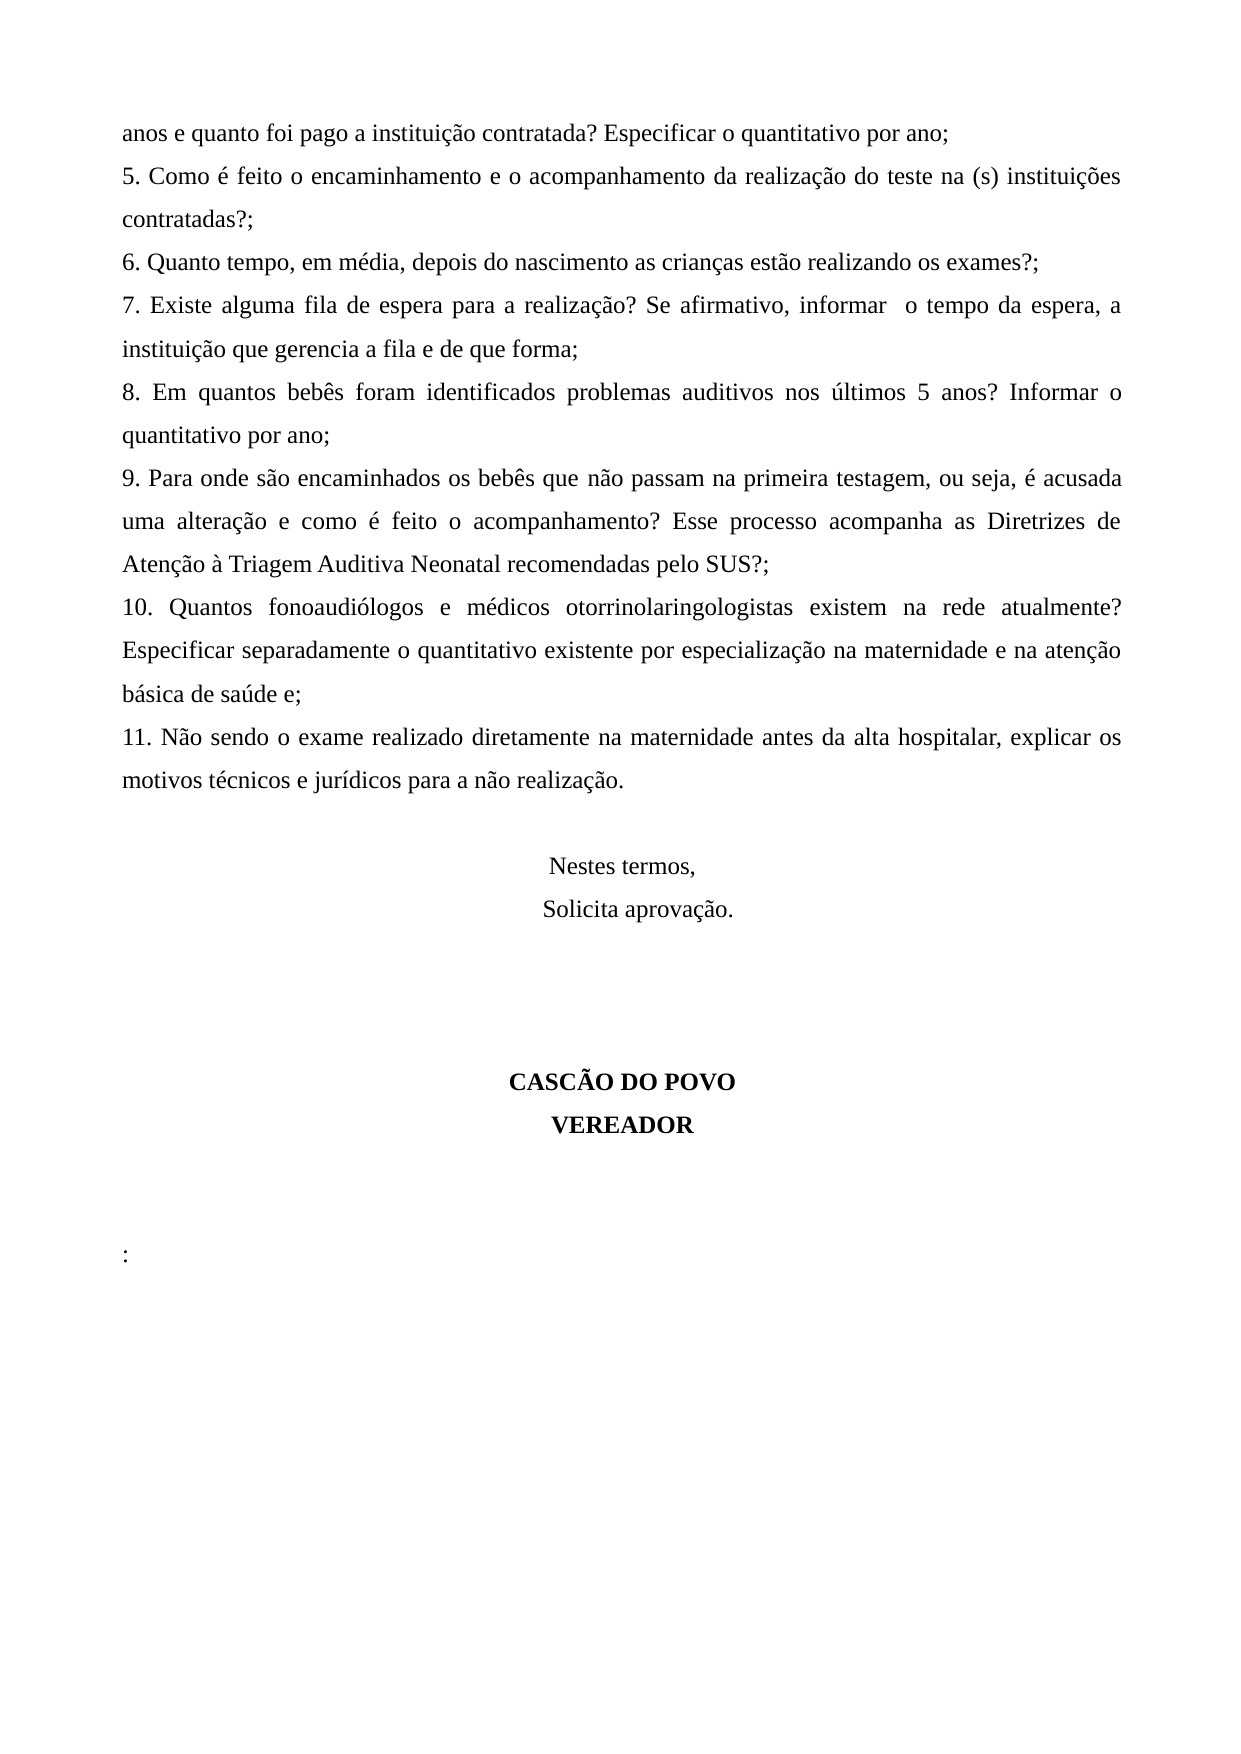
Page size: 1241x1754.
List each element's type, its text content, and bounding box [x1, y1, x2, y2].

text 6. Quanto tempo, em média, depois do nascimento as crianças estão realizando os exames?; [122, 247, 1123, 276]
text 9. Para onde são encaminhados os bebês que não passam na primeira testagem, ou seja, é acusada uma alteração e como é feito o acompanhamento? Esse processo acompanha as Diretrizes de Atenção à Triagem Auditiva Neonatal recomendadas pelo SUS?; [122, 463, 1123, 578]
text Nestes termos, [122, 851, 1123, 880]
text 8. Em quantos bebês foram identificados problemas auditivos nos últimos 5 anos? Informar o quantitativo por ano; [122, 377, 1123, 449]
text Solicita aprovação. [122, 894, 1123, 923]
text CASCÃO DO POVO [122, 1067, 1123, 1096]
text 7. Existe alguma fila de espera para a realização? Se afirmativo, informar o tempo da espera, a instituição que gerencia a fila e de que forma; [122, 291, 1123, 362]
text VEREADOR [122, 1110, 1123, 1139]
text 11. Não sendo o exame realizado diretamente na maternidade antes da alta hospitalar, explicar os motivos técnicos e jurídicos para a não realização. [122, 722, 1123, 794]
text : [122, 1239, 1123, 1268]
text 10. Quantos fonoaudiólogos e médicos otorrinolaringologistas existem na rede atualmente? Especificar separadamente o quantitativo existente por especialização na maternidade e na atenção básica de saúde e; [122, 592, 1123, 707]
text 5. Como é feito o encaminhamento e o acompanhamento da realização do teste na (s) instituições contratadas?; [122, 161, 1123, 233]
text anos e quanto foi pago a instituição contratada? Especificar o quantitativo por ano; [122, 118, 1123, 147]
